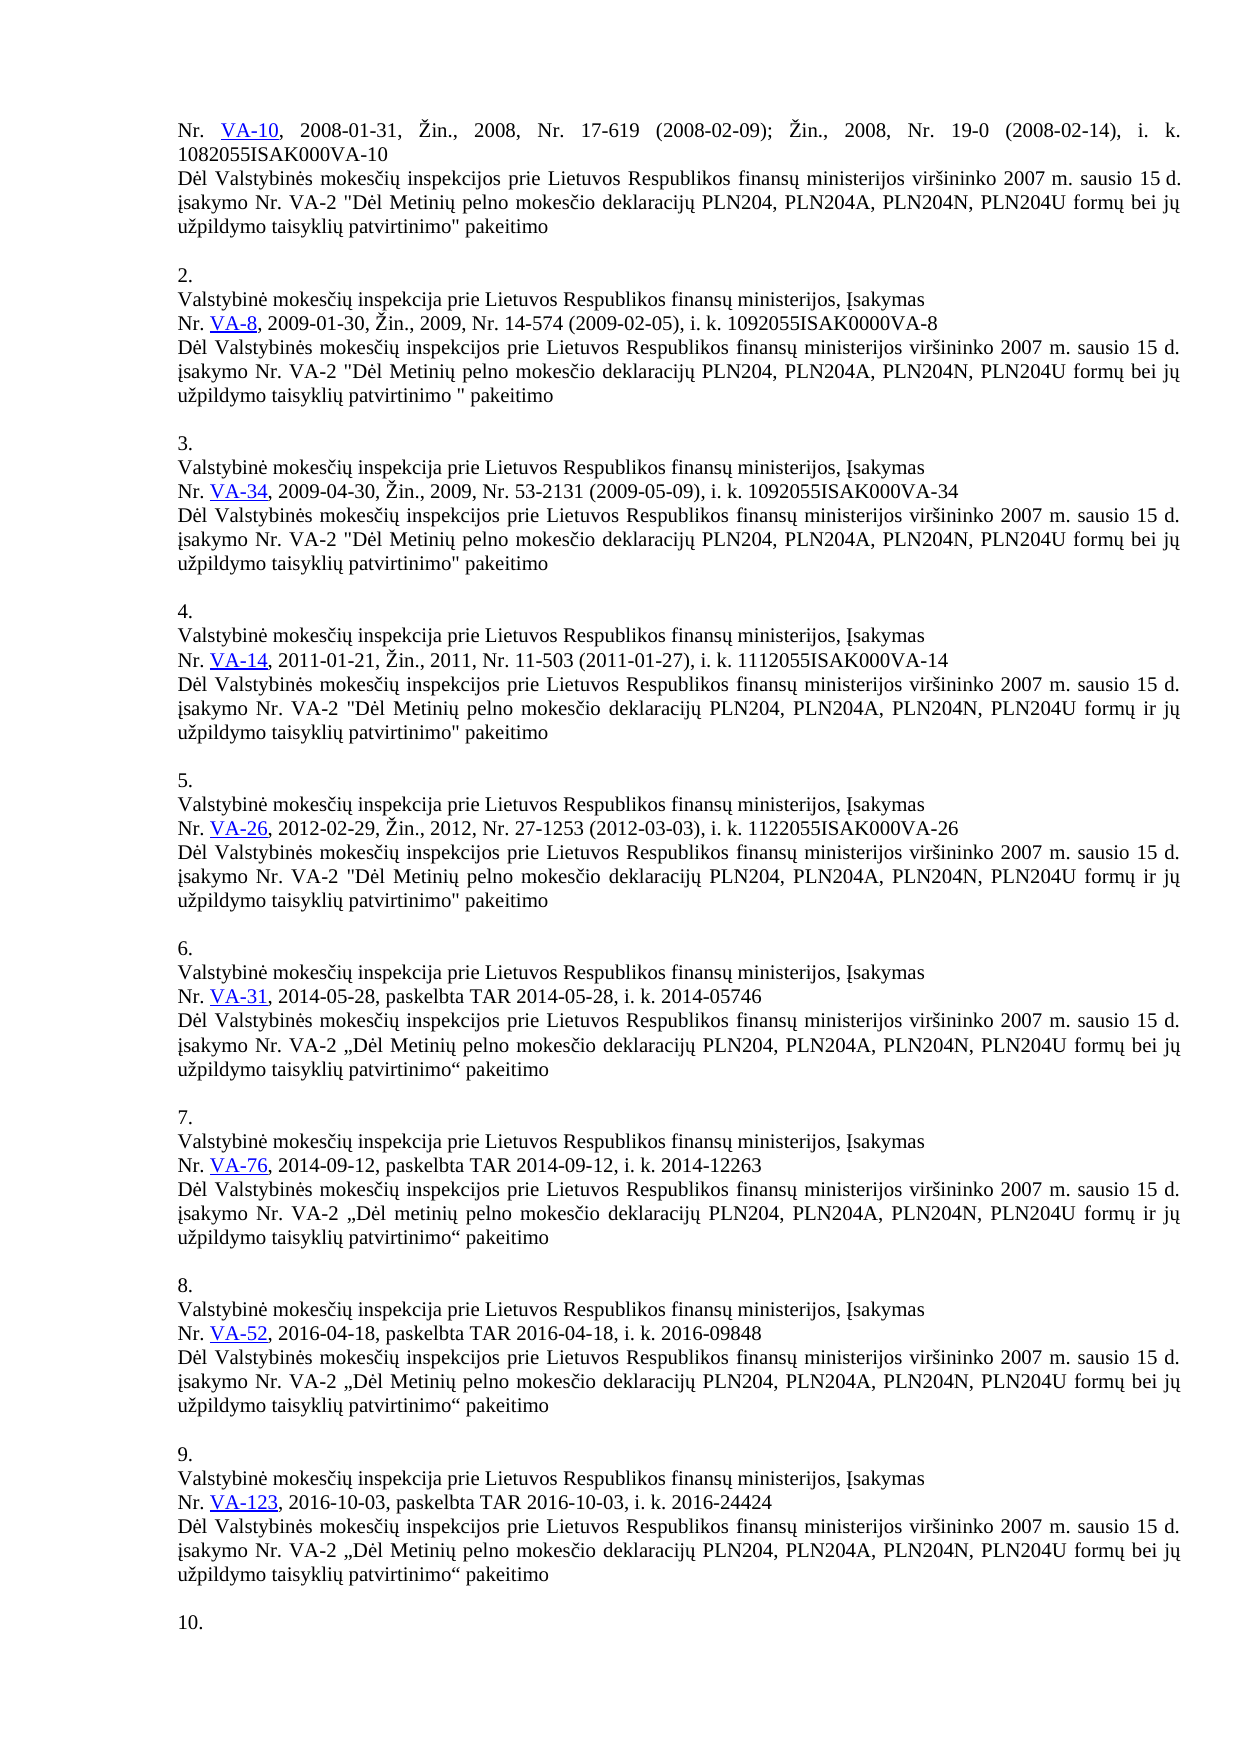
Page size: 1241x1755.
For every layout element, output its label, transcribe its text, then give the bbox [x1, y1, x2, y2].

text Dėl Valstybinės mokesčių inspekcijos prie Lietuvos Respublikos finansų ministerijos viršininko 2007 m. sausio 15 d. įsakymo Nr. VA-2 "Dėl Metinių pelno mokesčio deklaracijų PLN204, PLN204A, PLN204N, PLN204U formų ir jų užpildymo taisyklių patvirtinimo" pakeitimo [177, 672, 1181, 744]
text Valstybinė mokesčių inspekcija prie Lietuvos Respublikos finansų ministerijos, Įsakymas [177, 1129, 1181, 1153]
text 4. [177, 599, 1181, 623]
text Nr. VA-123, 2016-10-03, paskelbta TAR 2016-10-03, i. k. 2016-24424 [177, 1490, 1181, 1514]
text Nr. VA-52, 2016-04-18, paskelbta TAR 2016-04-18, i. k. 2016-09848 [177, 1321, 1181, 1345]
text Valstybinė mokesčių inspekcija prie Lietuvos Respublikos finansų ministerijos, Įsakymas [177, 960, 1181, 984]
text Nr. VA-34, 2009-04-30, Žin., 2009, Nr. 53-2131 (2009-05-09), i. k. 1092055ISAK000VA-34 [177, 479, 1181, 503]
text Nr. VA-26, 2012-02-29, Žin., 2012, Nr. 27-1253 (2012-03-03), i. k. 1122055ISAK000VA-26 [177, 816, 1181, 840]
text Dėl Valstybinės mokesčių inspekcijos prie Lietuvos Respublikos finansų ministerijos viršininko 2007 m. sausio 15 d. įsakymo Nr. VA-2 "Dėl Metinių pelno mokesčio deklaracijų PLN204, PLN204A, PLN204N, PLN204U formų bei jų užpildymo taisyklių patvirtinimo" pakeitimo [177, 503, 1181, 575]
text Nr. VA-14, 2011-01-21, Žin., 2011, Nr. 11-503 (2011-01-27), i. k. 1112055ISAK000VA-14 [177, 647, 1181, 672]
text 3. [177, 431, 1181, 455]
text Valstybinė mokesčių inspekcija prie Lietuvos Respublikos finansų ministerijos, Įsakymas [177, 455, 1181, 479]
text 5. [177, 768, 1181, 792]
text 10. [177, 1610, 1181, 1634]
text Dėl Valstybinės mokesčių inspekcijos prie Lietuvos Respublikos finansų ministerijos viršininko 2007 m. sausio 15 d. įsakymo Nr. VA-2 „Dėl Metinių pelno mokesčio deklaracijų PLN204, PLN204A, PLN204N, PLN204U formų bei jų užpildymo taisyklių patvirtinimo“ pakeitimo [177, 1345, 1181, 1417]
text Dėl Valstybinės mokesčių inspekcijos prie Lietuvos Respublikos finansų ministerijos viršininko 2007 m. sausio 15 d. įsakymo Nr. VA-2 "Dėl Metinių pelno mokesčio deklaracijų PLN204, PLN204A, PLN204N, PLN204U formų bei jų užpildymo taisyklių patvirtinimo" pakeitimo [177, 166, 1181, 238]
text Valstybinė mokesčių inspekcija prie Lietuvos Respublikos finansų ministerijos, Įsakymas [177, 1297, 1181, 1321]
text Nr. VA-10, 2008-01-31, Žin., 2008, Nr. 17-619 (2008-02-09); Žin., 2008, Nr. 19-0 (2008-02-14), i. k. 1082055ISAK000VA-10 [177, 118, 1181, 166]
text Valstybinė mokesčių inspekcija prie Lietuvos Respublikos finansų ministerijos, Įsakymas [177, 623, 1181, 647]
text Dėl Valstybinės mokesčių inspekcijos prie Lietuvos Respublikos finansų ministerijos viršininko 2007 m. sausio 15 d. įsakymo Nr. VA-2 "Dėl Metinių pelno mokesčio deklaracijų PLN204, PLN204A, PLN204N, PLN204U formų bei jų užpildymo taisyklių patvirtinimo " pakeitimo [177, 335, 1181, 407]
text 8. [177, 1273, 1181, 1297]
text 7. [177, 1105, 1181, 1129]
text Nr. VA-31, 2014-05-28, paskelbta TAR 2014-05-28, i. k. 2014-05746 [177, 984, 1181, 1008]
text Valstybinė mokesčių inspekcija prie Lietuvos Respublikos finansų ministerijos, Įsakymas [177, 792, 1181, 816]
text Dėl Valstybinės mokesčių inspekcijos prie Lietuvos Respublikos finansų ministerijos viršininko 2007 m. sausio 15 d. įsakymo Nr. VA-2 "Dėl Metinių pelno mokesčio deklaracijų PLN204, PLN204A, PLN204N, PLN204U formų ir jų užpildymo taisyklių patvirtinimo" pakeitimo [177, 840, 1181, 912]
text Nr. VA-8, 2009-01-30, Žin., 2009, Nr. 14-574 (2009-02-05), i. k. 1092055ISAK0000VA-8 [177, 311, 1181, 335]
text Nr. VA-76, 2014-09-12, paskelbta TAR 2014-09-12, i. k. 2014-12263 [177, 1153, 1181, 1177]
text 2. [177, 262, 1181, 287]
text 6. [177, 936, 1181, 960]
text Dėl Valstybinės mokesčių inspekcijos prie Lietuvos Respublikos finansų ministerijos viršininko 2007 m. sausio 15 d. įsakymo Nr. VA-2 „Dėl metinių pelno mokesčio deklaracijų PLN204, PLN204A, PLN204N, PLN204U formų ir jų užpildymo taisyklių patvirtinimo“ pakeitimo [177, 1177, 1181, 1249]
text Valstybinė mokesčių inspekcija prie Lietuvos Respublikos finansų ministerijos, Įsakymas [177, 1466, 1181, 1490]
text Dėl Valstybinės mokesčių inspekcijos prie Lietuvos Respublikos finansų ministerijos viršininko 2007 m. sausio 15 d. įsakymo Nr. VA-2 „Dėl Metinių pelno mokesčio deklaracijų PLN204, PLN204A, PLN204N, PLN204U formų bei jų užpildymo taisyklių patvirtinimo“ pakeitimo [177, 1008, 1181, 1081]
text 9. [177, 1442, 1181, 1466]
text Valstybinė mokesčių inspekcija prie Lietuvos Respublikos finansų ministerijos, Įsakymas [177, 287, 1181, 311]
text Dėl Valstybinės mokesčių inspekcijos prie Lietuvos Respublikos finansų ministerijos viršininko 2007 m. sausio 15 d. įsakymo Nr. VA-2 „Dėl Metinių pelno mokesčio deklaracijų PLN204, PLN204A, PLN204N, PLN204U formų bei jų užpildymo taisyklių patvirtinimo“ pakeitimo [177, 1514, 1181, 1586]
